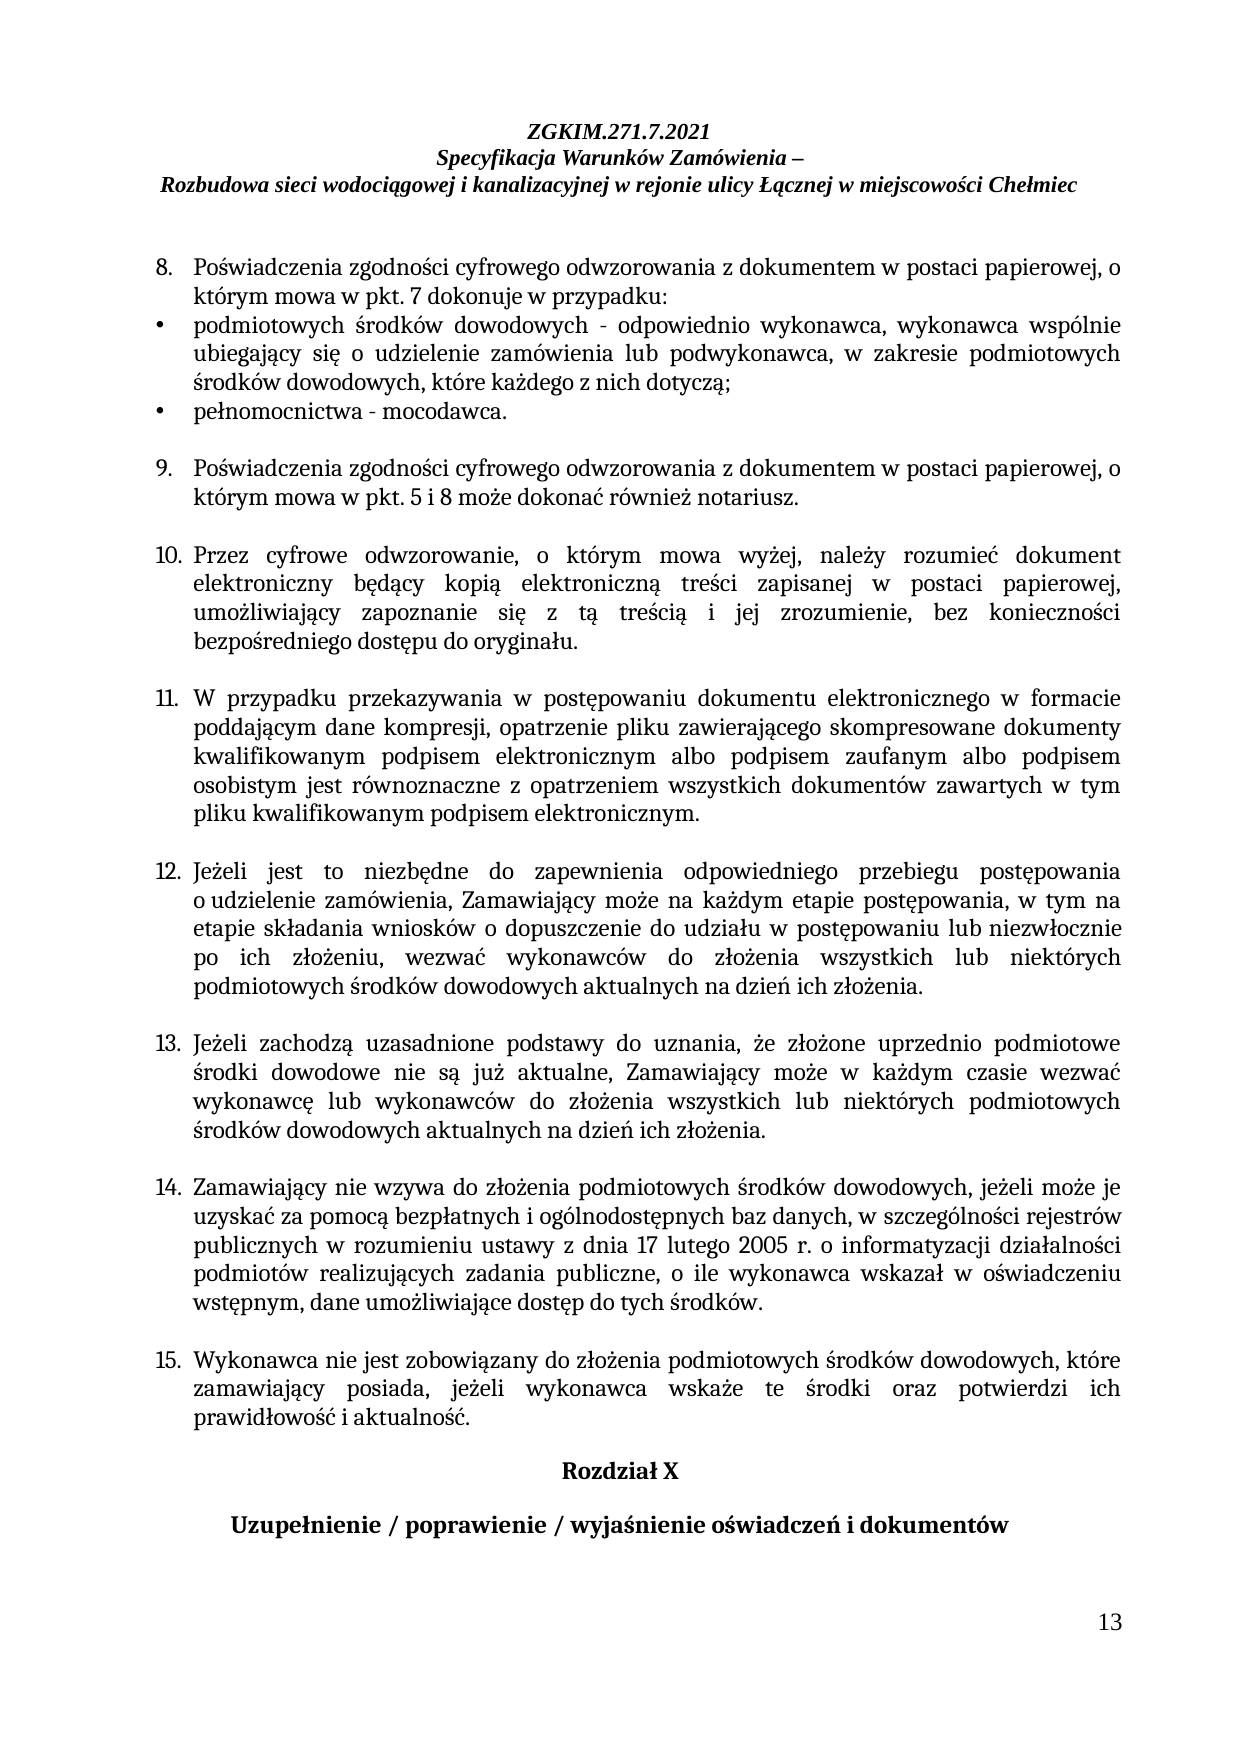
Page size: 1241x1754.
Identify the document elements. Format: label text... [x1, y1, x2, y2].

list Zamawiający nie wzywa do złożenia podmiotowych środków dowodowych, jeżeli może je uzyskać za pomocą bezpłatnych i ogólnodostępnych baz danych, w szczególności rejestrów publicznych w rozumieniu ustawy z dnia 17 lutego 2005 r. o informatyzacji działalności podmiotów realizujących zadania publiczne, o ile wykonawca wskazał w oświadczeniu wstępnym, dane umożliwiające dostęp do tych środków. [156, 1173, 1122, 1317]
text Rozdział X [118, 1457, 1122, 1486]
list Jeżeli jest to niezbędne do zapewnienia odpowiedniego przebiegu postępowania o udzielenie zamówienia, Zamawiający może na każdym etapie postępowania, w tym na etapie składania wniosków o dopuszczenie do udziału w postępowaniu lub niezwłocznie po ich złożeniu, wezwać wykonawców do złożenia wszystkich lub niektórych podmiotowych środków dowodowych aktualnych na dzień ich złożenia. [156, 857, 1122, 1001]
list Przez cyfrowe odwzorowanie, o którym mowa wyżej, należy rozumieć dokument elektroniczny będący kopią elektroniczną treści zapisanej w postaci papierowej, umożliwiający zapoznanie się z tą treścią i jej zrozumienie, bez konieczności bezpośredniego dostępu do oryginału. [156, 541, 1122, 656]
text Uzupełnienie / poprawienie / wyjaśnienie oświadczeń i dokumentów [118, 1511, 1122, 1539]
list W przypadku przekazywania w postępowaniu dokumentu elektronicznego w formacie poddającym dane kompresji, opatrzenie pliku zawierającego skompresowane dokumenty kwalifikowanym podpisem elektronicznym albo podpisem zaufanym albo podpisem osobistym jest równoznaczne z opatrzeniem wszystkich dokumentów zawartych w tym pliku kwalifikowanym podpisem elektronicznym. [156, 684, 1122, 828]
list Poświadczenia zgodności cyfrowego odwzorowania z dokumentem w postaci papierowej, o którym mowa w pkt. 7 dokonuje w przypadku: [156, 253, 1122, 311]
list Jeżeli zachodzą uzasadnione podstawy do uznania, że złożone uprzednio podmiotowe środki dowodowe nie są już aktualne, Zamawiający może w każdym czasie wezwać wykonawcę lub wykonawców do złożenia wszystkich lub niektórych podmiotowych środków dowodowych aktualnych na dzień ich złożenia. [156, 1029, 1122, 1144]
list Poświadczenia zgodności cyfrowego odwzorowania z dokumentem w postaci papierowej, o którym mowa w pkt. 5 i 8 może dokonać również notariusz. [156, 454, 1122, 512]
list podmiotowych środków dowodowych - odpowiednio wykonawca, wykonawca wspólnie ubiegający się o udzielenie zamówienia lub podwykonawca, w zakresie podmiotowych środków dowodowych, które każdego z nich dotyczą; [156, 311, 1122, 397]
list Wykonawca nie jest zobowiązany do złożenia podmiotowych środków dowodowych, które zamawiający posiada, jeżeli wykonawca wskaże te środki oraz potwierdzi ich prawidłowość i aktualność. [156, 1346, 1122, 1432]
list pełnomocnictwa - mocodawca. [156, 397, 1122, 426]
